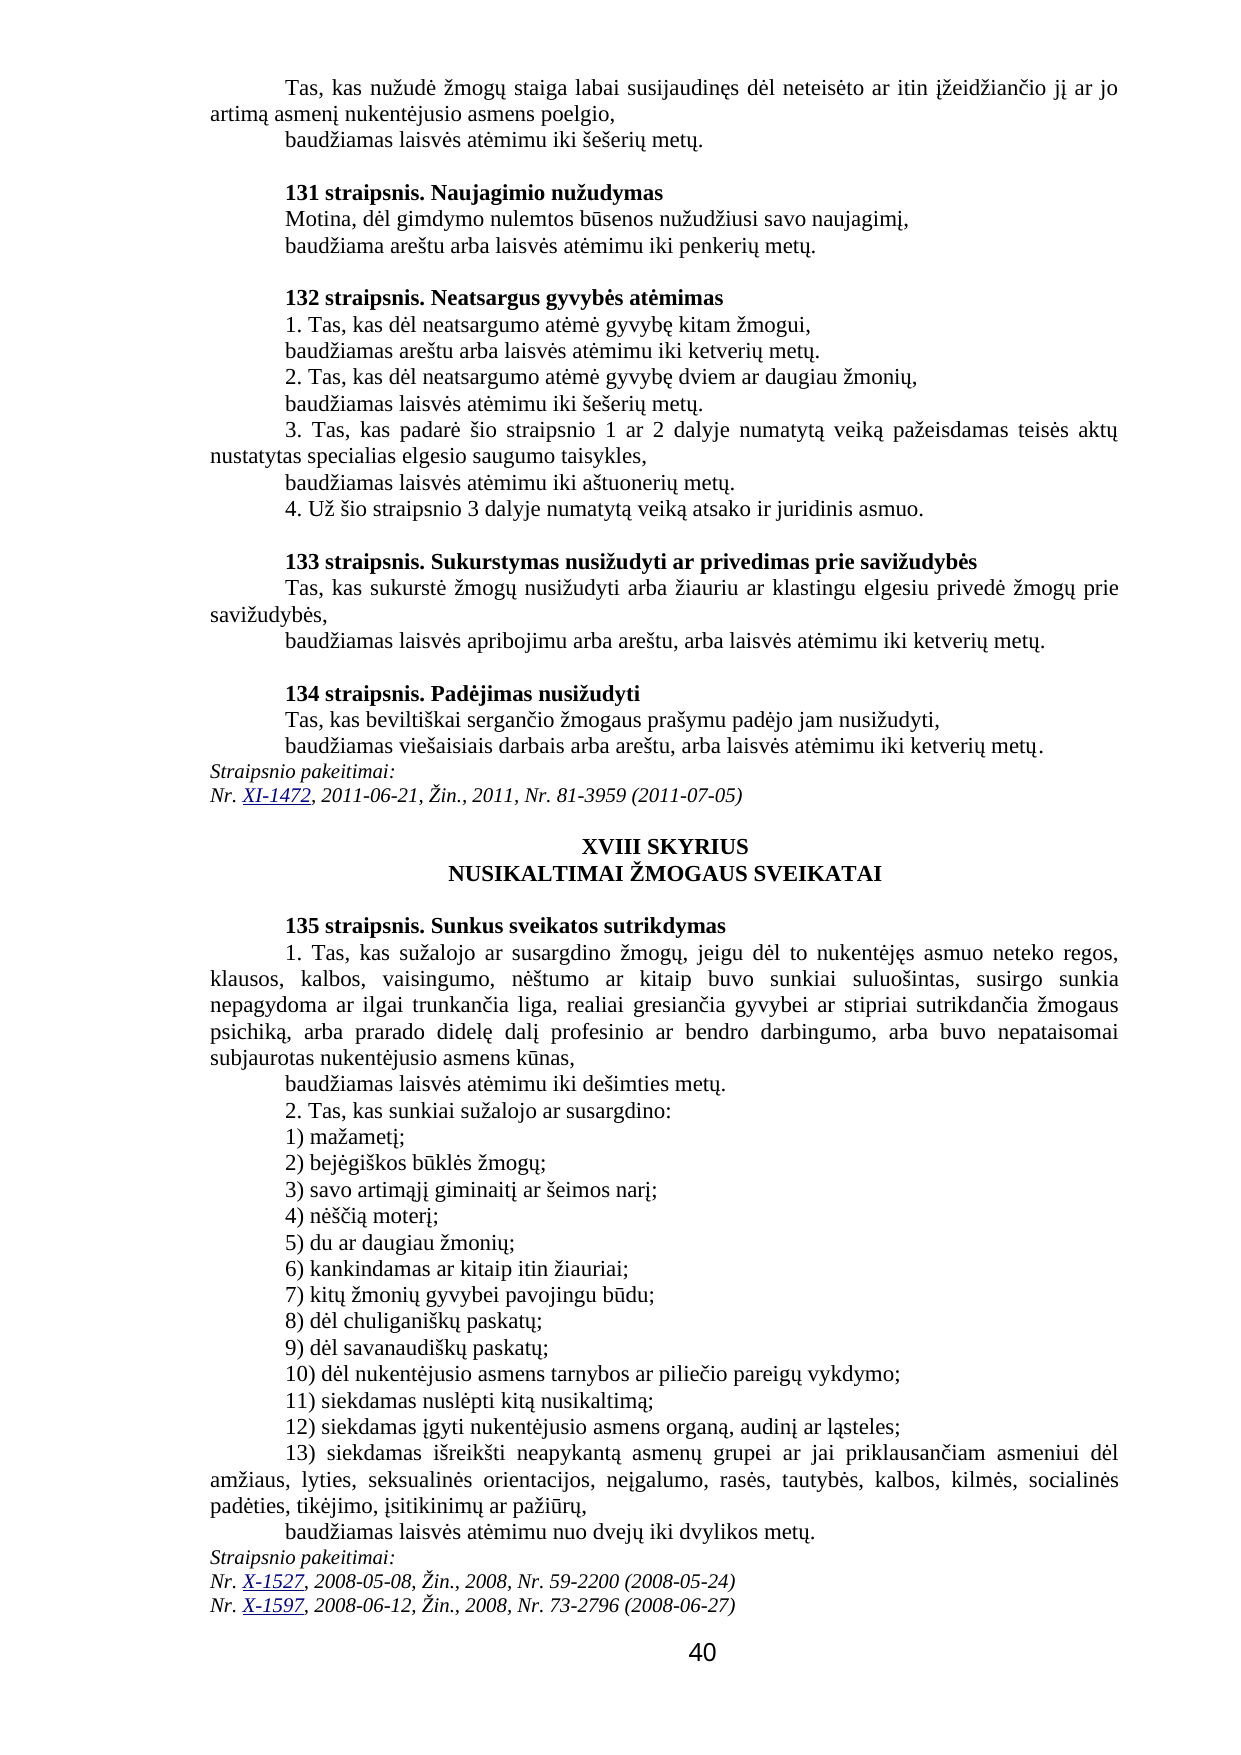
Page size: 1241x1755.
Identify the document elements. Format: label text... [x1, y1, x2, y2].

text 1) mažametį; [210, 1123, 1120, 1149]
text 131 straipsnis. Naujagimio nužudymas [210, 179, 1120, 205]
text baudžiamas laisvės atėmimu iki aštuonerių metų. [210, 469, 1120, 495]
text 9) dėl savanaudiškų paskatų; [210, 1334, 1120, 1360]
text 135 straipsnis. Sunkus sveikatos sutrikdymas [210, 912, 1120, 939]
text 10) dėl nukentėjusio asmens tarnybos ar piliečio pareigų vykdymo; [210, 1360, 1120, 1387]
text baudžiamas laisvės atėmimu iki šešerių metų. [210, 390, 1120, 416]
text Tas, kas nužudė žmogų staiga labai susijaudinęs dėl neteisėto ar itin įžeidžiančio jį ar jo artimą asmenį nukentėjusio asmens poelgio, [210, 73, 1120, 126]
text 8) dėl chuliganiškų paskatų; [210, 1308, 1120, 1334]
text 6) kankindamas ar kitaip itin žiauriai; [210, 1255, 1120, 1281]
text Nusikaltimai žmogaus sveikatAI [210, 859, 1120, 886]
text 1. Tas, kas dėl neatsargumo atėmė gyvybę kitam žmogui, [210, 311, 1120, 337]
text 1. Tas, kas sužalojo ar susargdino žmogų, jeigu dėl to nukentėjęs asmuo neteko regos, klausos, kalbos, vaisingumo, nėštumo ar kitaip buvo sunkiai suluošintas, susirgo sunkia nepagydoma ar ilgai trunkančia liga, realiai gresiančia gyvybei ar stipriai sutrikdančia žmogaus psichiką, arba prarado didelę dalį profesinio ar bendro darbingumo, arba buvo nepataisomai subjaurotas nukentėjusio asmens kūnas, [210, 939, 1120, 1070]
text Nr. XI-1472, 2011-06-21, Žin., 2011, Nr. 81-3959 (2011-07-05) [210, 783, 1120, 807]
text 2. Tas, kas sunkiai sužalojo ar susargdino: [210, 1097, 1120, 1123]
text Straipsnio pakeitimai: [210, 759, 1120, 783]
text 13) siekdamas išreikšti neapykantą asmenų grupei ar jai priklausančiam asmeniui dėl amžiaus, lyties, seksualinės orientacijos, neįgalumo, rasės, tautybės, kalbos, kilmės, socialinės padėties, tikėjimo, įsitikinimų ar pažiūrų, [210, 1439, 1120, 1518]
text 5) du ar daugiau žmonių; [210, 1228, 1120, 1255]
text 12) siekdamas įgyti nukentėjusio asmens organą, audinį ar ląsteles; [210, 1413, 1120, 1439]
text baudžiamas laisvės atėmimu nuo dvejų iki dvylikos metų. [210, 1518, 1120, 1545]
text XVIII skyrius [210, 833, 1120, 859]
text 4) nėščią moterį; [210, 1202, 1120, 1228]
text baudžiamas viešaisiais darbais arba areštu, arba laisvės atėmimu iki ketverių metų. [210, 732, 1120, 759]
text 11) siekdamas nuslėpti kitą nusikaltimą; [210, 1387, 1120, 1413]
text 133 straipsnis. Sukurstymas nusižudyti ar privedimas prie savižudybės [210, 548, 1120, 574]
text 134 straipsnis. Padėjimas nusižudyti [210, 680, 1120, 706]
text 3) savo artimąjį giminaitį ar šeimos narį; [210, 1176, 1120, 1202]
text Tas, kas sukurstė žmogų nusižudyti arba žiauriu ar klastingu elgesiu privedė žmogų prie savižudybės, [210, 574, 1120, 627]
text 3. Tas, kas padarė šio straipsnio 1 ar 2 dalyje numatytą veiką pažeisdamas teisės aktų nustatytas specialias elgesio saugumo taisykles, [210, 416, 1120, 469]
text 2. Tas, kas dėl neatsargumo atėmė gyvybę dviem ar daugiau žmonių, [210, 363, 1120, 390]
text Nr. X-1597, 2008-06-12, Žin., 2008, Nr. 73-2796 (2008-06-27) [210, 1593, 1120, 1617]
text Straipsnio pakeitimai: [210, 1545, 1120, 1569]
text 2) bejėgiškos būklės žmogų; [210, 1149, 1120, 1176]
text baudžiama areštu arba laisvės atėmimu iki penkerių metų. [210, 232, 1120, 258]
text 4. Už šio straipsnio 3 dalyje numatytą veiką atsako ir juridinis asmuo. [210, 495, 1120, 522]
text Nr. X-1527, 2008-05-08, Žin., 2008, Nr. 59-2200 (2008-05-24) [210, 1569, 1120, 1593]
text baudžiamas laisvės atėmimu iki šešerių metų. [210, 126, 1120, 153]
text 132 straipsnis. Neatsargus gyvybės atėmimas [210, 284, 1120, 311]
text baudžiamas areštu arba laisvės atėmimu iki ketverių metų. [210, 337, 1120, 363]
text baudžiamas laisvės atėmimu iki dešimties metų. [210, 1070, 1120, 1097]
text baudžiamas laisvės apribojimu arba areštu, arba laisvės atėmimu iki ketverių metų. [210, 627, 1120, 653]
text Motina, dėl gimdymo nulemtos būsenos nužudžiusi savo naujagimį, [210, 205, 1120, 232]
text Tas, kas beviltiškai sergančio žmogaus prašymu padėjo jam nusižudyti, [210, 706, 1120, 732]
text 7) kitų žmonių gyvybei pavojingu būdu; [210, 1281, 1120, 1308]
